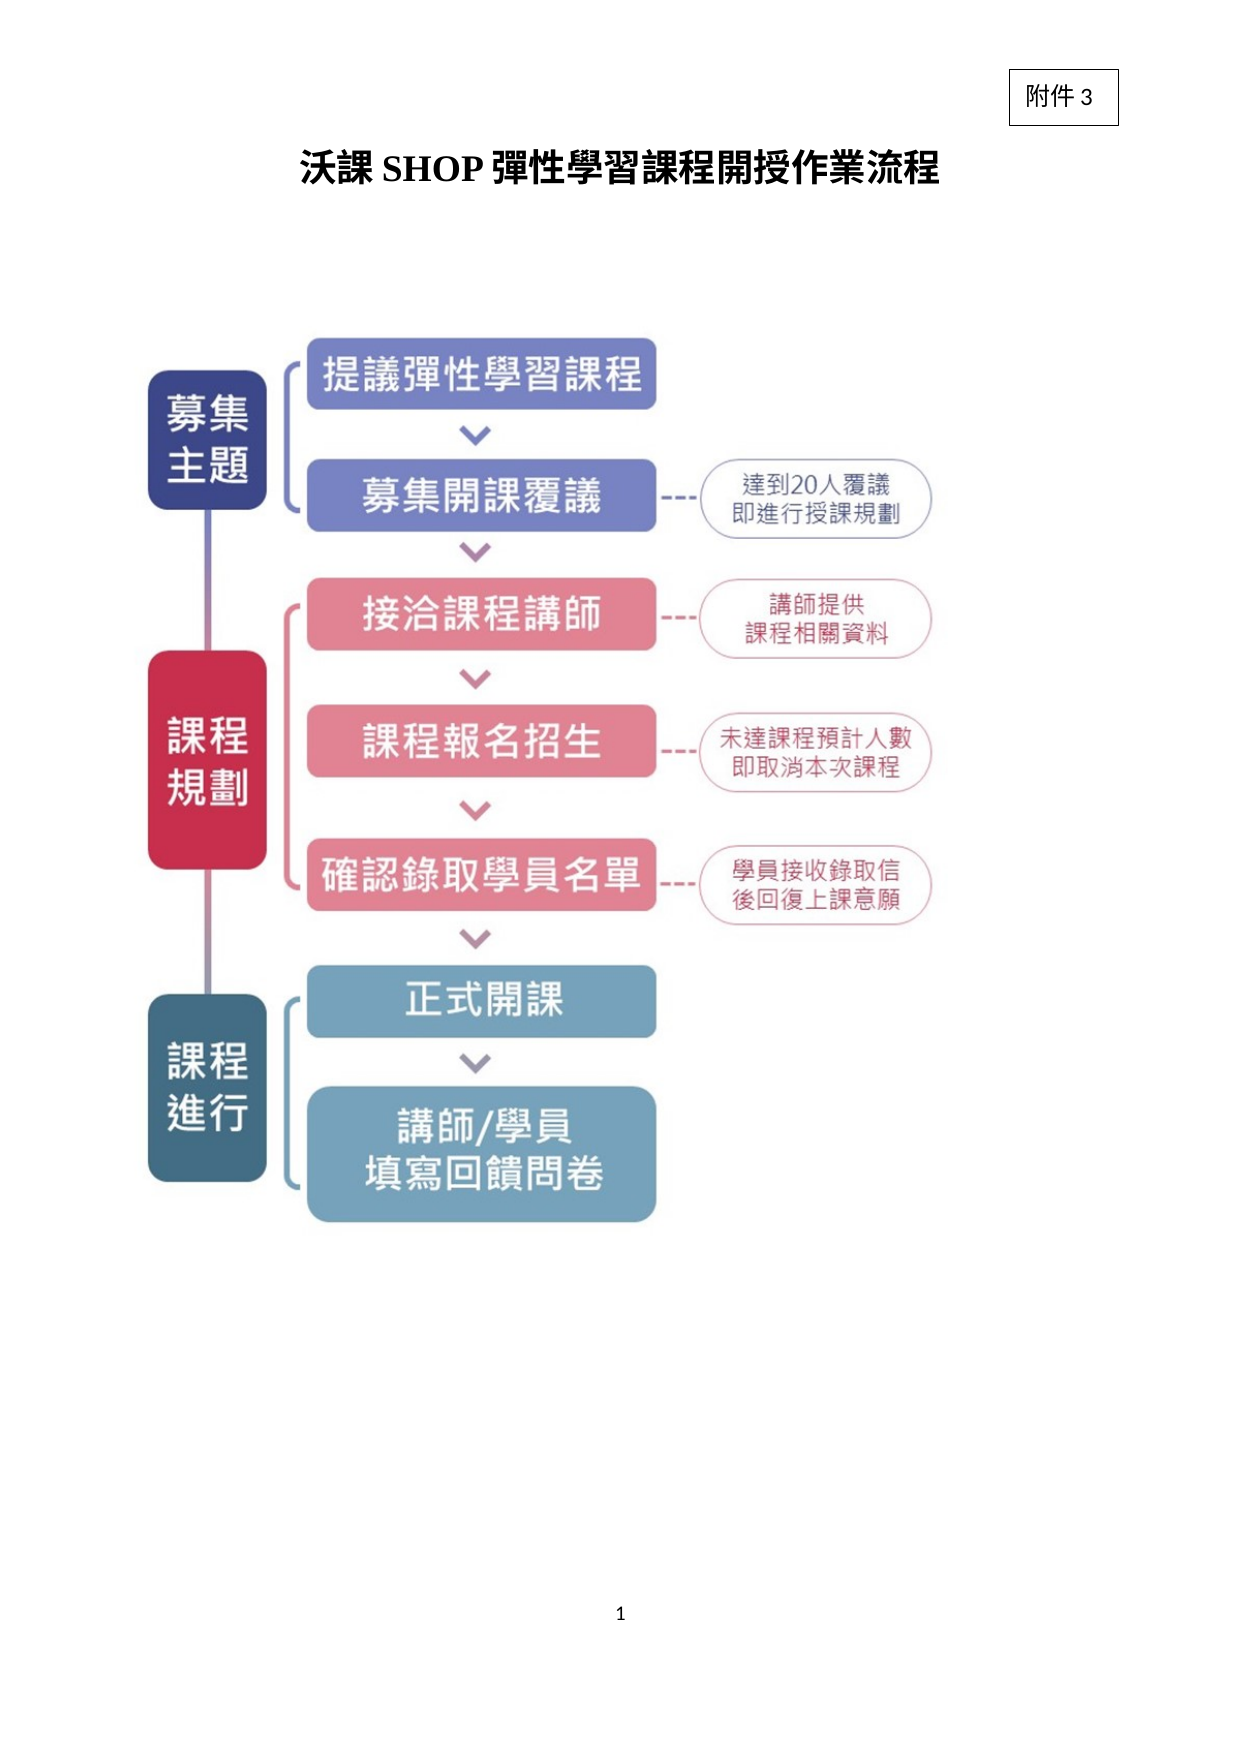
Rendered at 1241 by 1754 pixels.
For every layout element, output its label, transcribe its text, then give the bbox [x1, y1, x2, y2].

text 附件3 [1025, 77, 1104, 113]
picture [118, 202, 948, 1401]
text 沃課SHOP彈性學習課程開授作業流程 [118, 128, 1122, 203]
